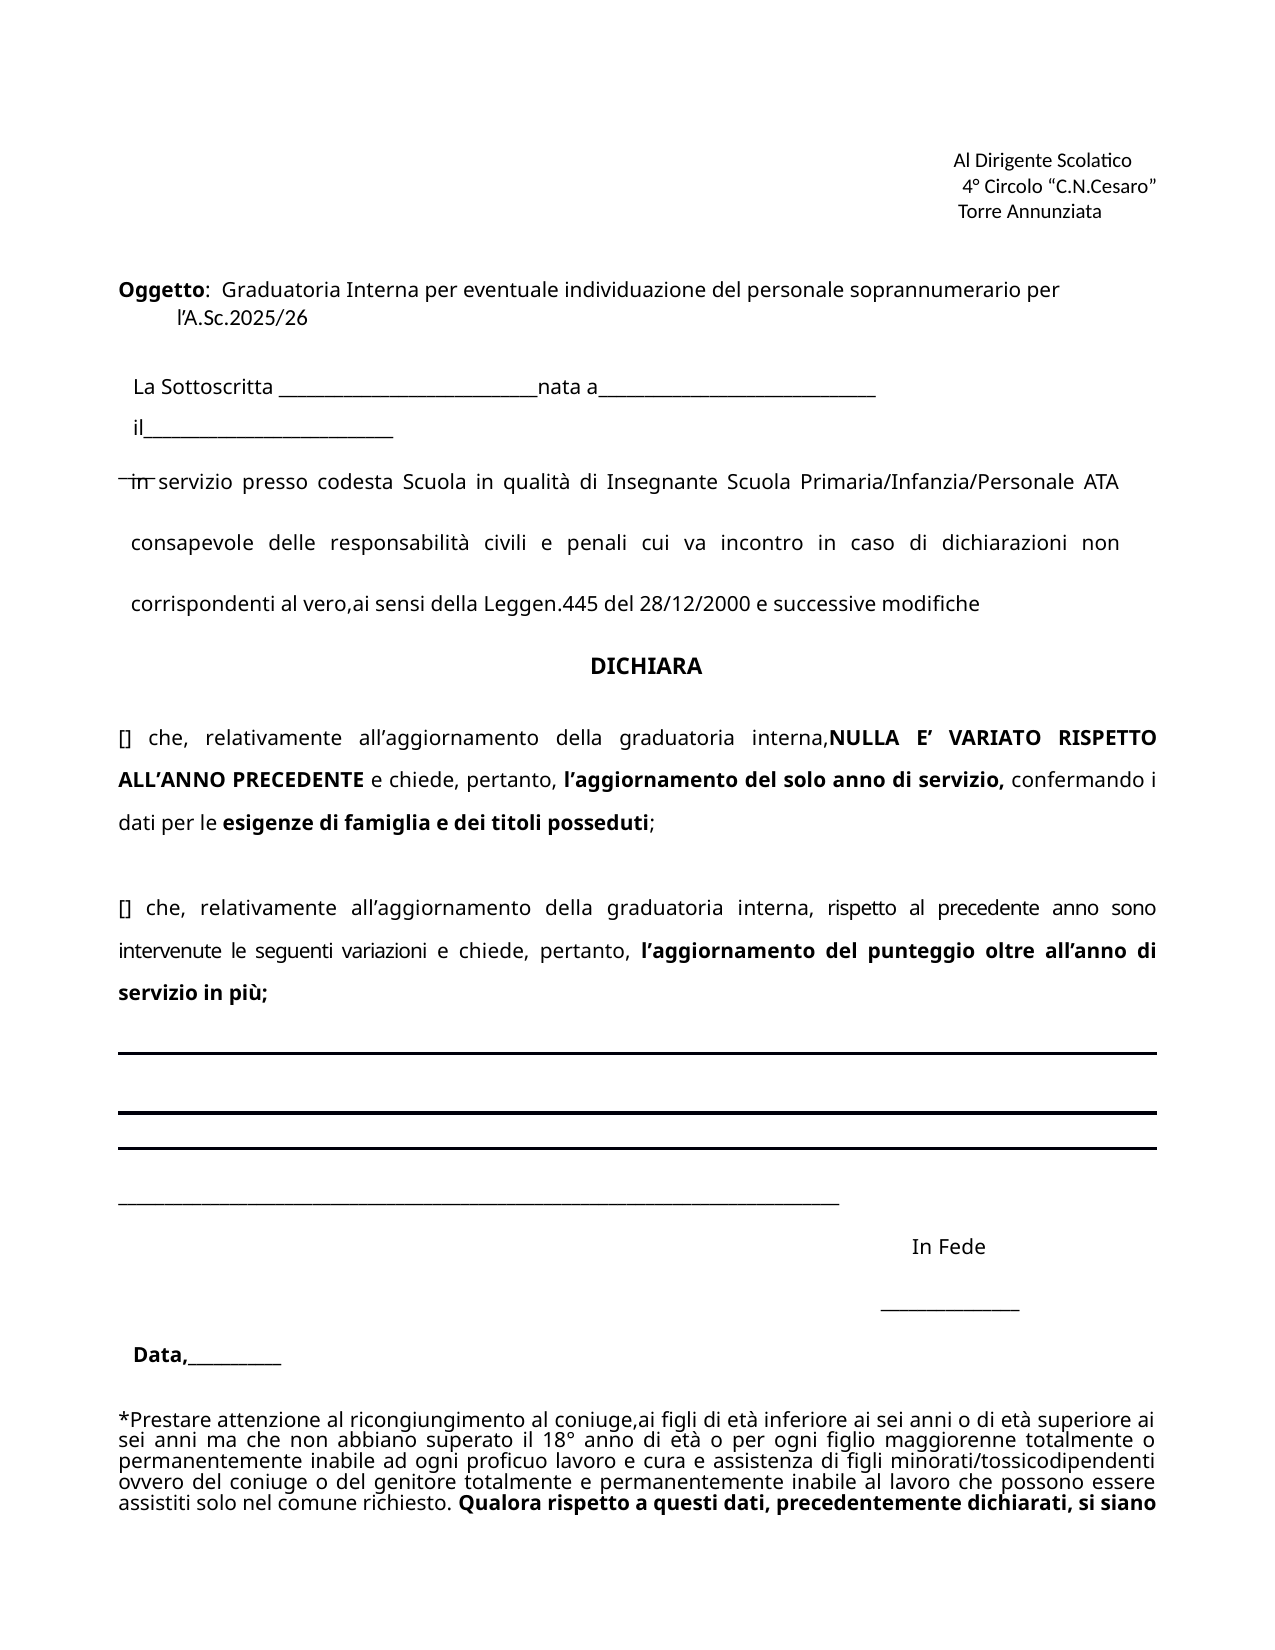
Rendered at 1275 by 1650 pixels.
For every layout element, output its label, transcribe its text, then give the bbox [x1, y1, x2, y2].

text in servizio presso codesta Scuola in qualità di Insegnante Scuola Primaria/Infanzia/Personale ATA consapevole delle responsabilità civili e penali cui va incontro in caso di dichiarazioni non corrispondenti al vero,ai sensi della Leggen.445 del 28/12/2000 e successive modifiche [131, 467, 1121, 617]
text Torre Annunziata [118, 198, 1157, 224]
text 4° Circolo “C.N.Cesaro” [118, 173, 1157, 198]
text l’A.Sc.2025/26 [118, 303, 1157, 332]
text Data,___________ [131, 1314, 1122, 1369]
text In Fede [131, 1206, 1122, 1260]
text ____ [118, 440, 1157, 464]
text ______________________________________________________________________________ [118, 1185, 1157, 1206]
text [] che, relativamente all’aggiornamento della graduatoria interna, rispetto al precedente anno sono intervenute le seguenti variazioni e chiede, pertanto, l’aggiornamento del punteggio oltre all’anno di servizio in più; [118, 893, 1157, 1007]
text La Sottoscritta ____________________________nata a______________________________ [133, 377, 1157, 398]
text DICHIARA [133, 650, 1159, 681]
text *Prestare attenzione al ricongiungimento al coniuge,ai figli di età inferiore ai sei anni o di età superiore ai sei anni ma che non abbiano superato il 18° anno di età o per ogni figlio maggiorenne totalmente o permanentemente inabile ad ogni proficuo lavoro e cura e assistenza di figli minorati/tossicodipendenti ovvero del coniuge o del genitore totalmente e permanentemente inabile al lavoro che possono essere assistiti solo nel comune richiesto. Qualora rispetto a questi dati, precedentemente dichiarati, si siano [118, 1410, 1157, 1514]
text il___________________________ [133, 419, 1157, 440]
text Oggetto: Graduatoria Interna per eventuale individuazione del personale soprannumerario per [118, 275, 1157, 303]
text [] che, relativamente all’aggiornamento della graduatoria interna,NULLA E’ VARIATO RISPETTO ALL’ANNO PRECEDENTE e chiede, pertanto, l’aggiornamento del solo anno di servizio, confermando i dati per le esigenze di famiglia e dei titoli posseduti; [118, 723, 1157, 836]
text Al Dirigente Scolatico [118, 148, 1157, 173]
text _______________ [131, 1260, 1122, 1314]
